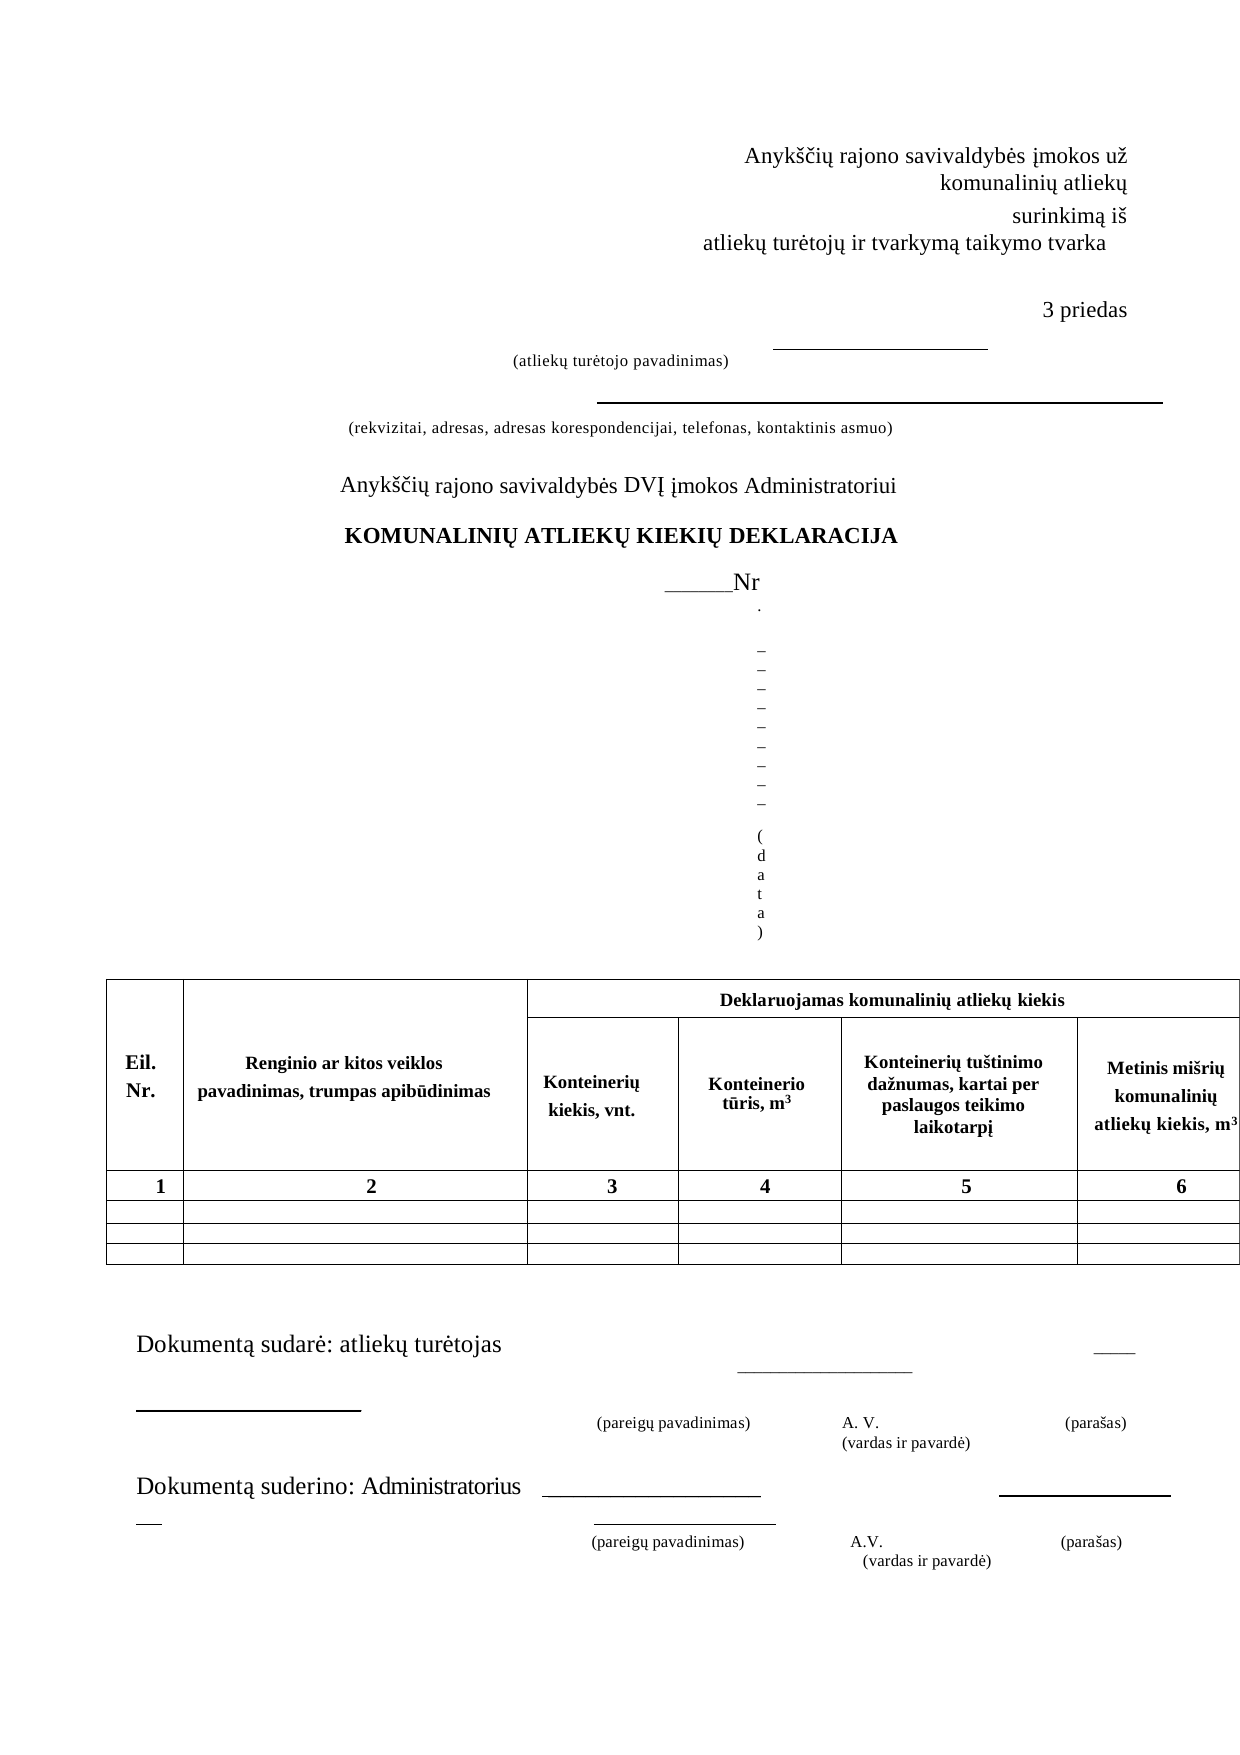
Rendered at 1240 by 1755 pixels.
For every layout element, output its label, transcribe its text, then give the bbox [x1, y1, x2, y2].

table_cell Metinis mišrių komunalinių atliekų kiekis, m3 [1078, 1018, 1239, 1170]
table_cell [184, 1224, 527, 1243]
table_cell Konteinerių kiekis, vnt. [528, 1018, 678, 1170]
table_cell [107, 1224, 183, 1243]
text 3 priedas [682, 296, 1127, 322]
text surinkimą iš atliekų turėtojų ir tvarkymą taikymo tvarka [682, 202, 1127, 255]
table_cell [842, 1201, 1077, 1223]
table_cell [1078, 1244, 1239, 1264]
table_cell 5 [842, 1171, 1077, 1199]
table_header Deklaruojamas komunalinių atliekų kiekis [528, 980, 1239, 1017]
table_cell Konteinerio tūris, m3 [679, 1018, 841, 1170]
table_cell 1 [107, 1171, 183, 1199]
table_cell [679, 1201, 841, 1223]
text Anykščių rajono savivaldybės įmokos už komunalinių atliekų [682, 142, 1127, 195]
table_cell [1078, 1224, 1239, 1243]
table_cell [528, 1224, 678, 1243]
table_cell [184, 1244, 527, 1264]
table_cell [842, 1224, 1077, 1243]
table_cell [1078, 1201, 1239, 1223]
table_header Eil. Nr. [107, 980, 183, 1170]
text Anykščių rajono savivaldybės DVĮ įmokos Administratoriui [106, 476, 1127, 496]
table_cell 3 [528, 1171, 678, 1199]
table_cell [842, 1244, 1077, 1264]
table_cell [679, 1244, 841, 1264]
text (pareigų pavadinimas) A. V. (parašas) (vardas ir pavardė) [597, 1413, 1135, 1452]
text (atliekų turėtojo pavadinimas) [106, 351, 1135, 370]
table_cell [107, 1244, 183, 1264]
text Dokumentą sudarė: atliekų turėtojas __________________ [136, 1329, 516, 1413]
table_cell [184, 1201, 527, 1223]
table_cell [679, 1224, 841, 1243]
table_cell 6 [1078, 1171, 1239, 1199]
text (rekvizitai, adresas, adresas korespondencijai, telefonas, kontaktinis asmuo) [106, 418, 1135, 437]
text __________________________ [737, 1337, 1135, 1375]
table_cell [107, 1201, 183, 1223]
table_header Renginio ar kitos veiklos pavadinimas, trumpas apibūdinimas [184, 980, 527, 1170]
table_cell Konteinerių tuštinimo dažnumas, kartai per paslaugos teikimo laikotarpį [842, 1018, 1077, 1170]
text Dokumentą suderino: Administratorius _________________ [136, 1470, 1135, 1527]
table_cell [528, 1201, 678, 1223]
text (pareigų pavadinimas) A.V. (parašas) (vardas ir pavardė) [564, 1532, 1135, 1570]
table_cell [528, 1244, 678, 1264]
table_cell 4 [679, 1171, 841, 1199]
table_cell 2 [184, 1171, 527, 1199]
text KOMUNALINIŲ ATLIEKŲ KIEKIŲ DEKLARACIJA [106, 522, 1135, 549]
